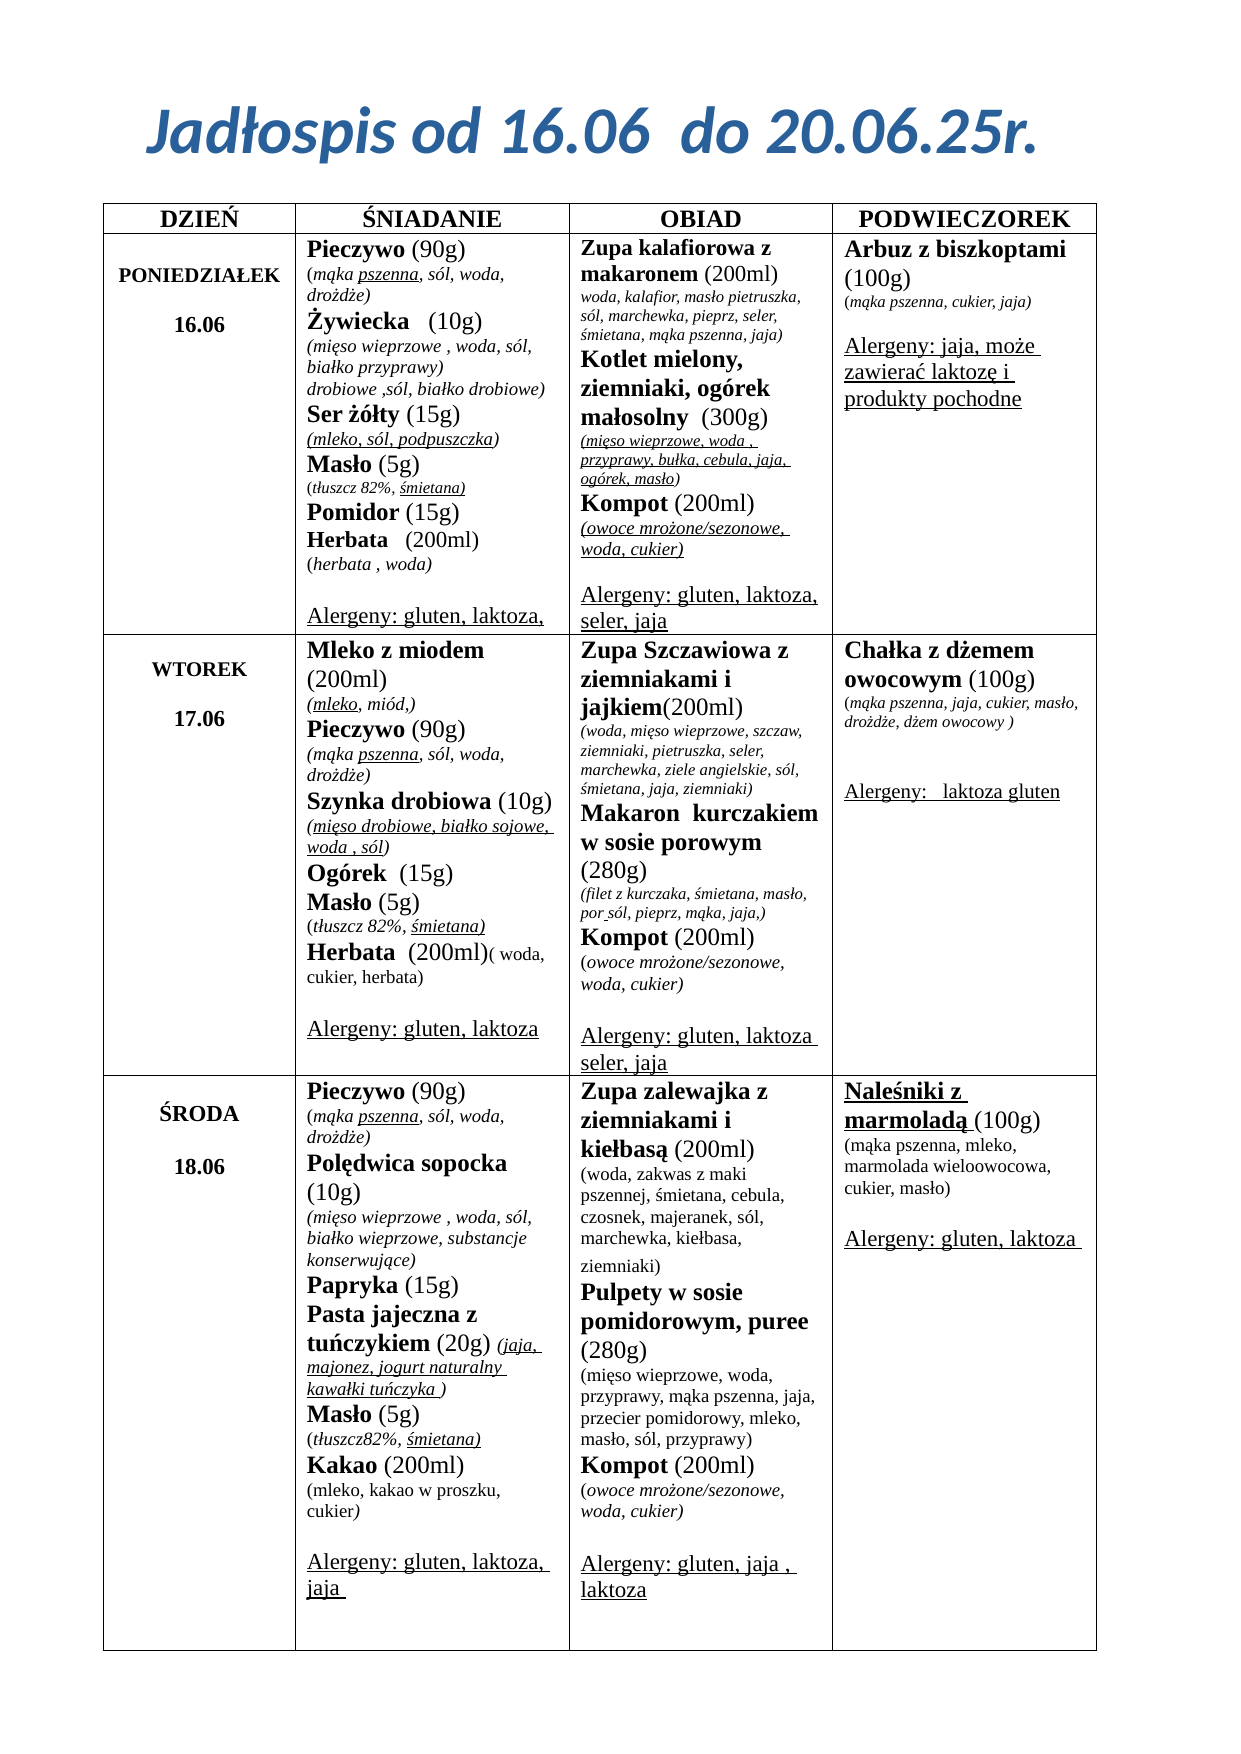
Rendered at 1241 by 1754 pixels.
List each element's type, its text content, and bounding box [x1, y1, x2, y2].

table_header PODWIECZOREK [833, 204, 1096, 233]
table_cell ŚRODA 18.06 [104, 1076, 295, 1650]
table_cell Zupa kalafiorowa z makaronem (200ml) woda, kalafior, masło pietruszka, sól, marchewka, pieprz, seler, śmietana, mąka pszenna, jaja) Kotlet mielony, ziemniaki, ogórek małosolny (300g) (mięso wieprzowe, woda , przyprawy, bułka, cebula, jaja, ogórek, masło) Kompot (200ml) (owoce mrożone/sezonowe, woda, cukier) Alergeny: gluten, laktoza, seler, jaja [570, 234, 832, 634]
table_cell Chałka z dżemem owocowym (100g) (mąka pszenna, jaja, cukier, masło, drożdże, dżem owocowy ) Alergeny: laktoza gluten [833, 635, 1096, 1075]
table_header OBIAD [570, 204, 832, 233]
table_header ŚNIADANIE [296, 204, 569, 233]
table_cell Zupa Szczawiowa z ziemniakami i jajkiem(200ml) (woda, mięso wieprzowe, szczaw, ziemniaki, pietruszka, seler, marchewka, ziele angielskie, sól, śmietana, jaja, ziemniaki) Makaron kurczakiem w sosie porowym (280g) (filet z kurczaka, śmietana, masło, por sól, pieprz, mąka, jaja,) Kompot (200ml) (owoce mrożone/sezonowe, woda, cukier) Alergeny: gluten, laktoza seler, jaja [570, 635, 832, 1075]
text Jadłospis od 16.06 do 20.06.25r. [148, 89, 1093, 170]
table_cell Pieczywo (90g) (mąka pszenna, sól, woda, drożdże) Polędwica sopocka (10g) (mięso wieprzowe , woda, sól, białko wieprzowe, substancje konserwujące) Papryka (15g) Pasta jajeczna z tuńczykiem (20g) (jaja, majonez, jogurt naturalny kawałki tuńczyka ) Masło (5g) (tłuszcz82%, śmietana) Kakao (200ml) (mleko, kakao w proszku, cukier) Alergeny: gluten, laktoza, jaja [296, 1076, 569, 1650]
table_cell Arbuz z biszkoptami (100g) (mąka pszenna, cukier, jaja) Alergeny: jaja, może zawierać laktozę i produkty pochodne [833, 234, 1096, 634]
table_cell Zupa zalewajka z ziemniakami i kiełbasą (200ml) (woda, zakwas z maki pszennej, śmietana, cebula, czosnek, majeranek, sól, marchewka, kiełbasa, ziemniaki) Pulpety w sosie pomidorowym, puree (280g) (mięso wieprzowe, woda, przyprawy, mąka pszenna, jaja, przecier pomidorowy, mleko, masło, sól, przyprawy) Kompot (200ml) (owoce mrożone/sezonowe, woda, cukier) Alergeny: gluten, jaja , laktoza [570, 1076, 832, 1650]
table_cell Naleśniki z marmoladą (100g) (mąka pszenna, mleko, marmolada wieloowocowa, cukier, masło) Alergeny: gluten, laktoza [833, 1076, 1096, 1650]
table_header DZIEŃ [104, 204, 295, 233]
table_cell Mleko z miodem (200ml) (mleko, miód,) Pieczywo (90g) (mąka pszenna, sól, woda, drożdże) Szynka drobiowa (10g) (mięso drobiowe, białko sojowe, woda , sól) Ogórek (15g) Masło (5g) (tłuszcz 82%, śmietana) Herbata (200ml)( woda, cukier, herbata) Alergeny: gluten, laktoza [296, 635, 569, 1075]
table_cell Pieczywo (90g) (mąka pszenna, sól, woda, drożdże) Żywiecka (10g) (mięso wieprzowe , woda, sól, białko przyprawy) drobiowe ,sól, białko drobiowe) Ser żółty (15g) (mleko, sól, podpuszczka) Masło (5g) (tłuszcz 82%, śmietana) Pomidor (15g) Herbata (200ml) (herbata , woda) Alergeny: gluten, laktoza, [296, 234, 569, 634]
table_cell WTOREK 17.06 [104, 635, 295, 1075]
table_cell PONIEDZIAŁEK 16.06 [104, 234, 295, 634]
